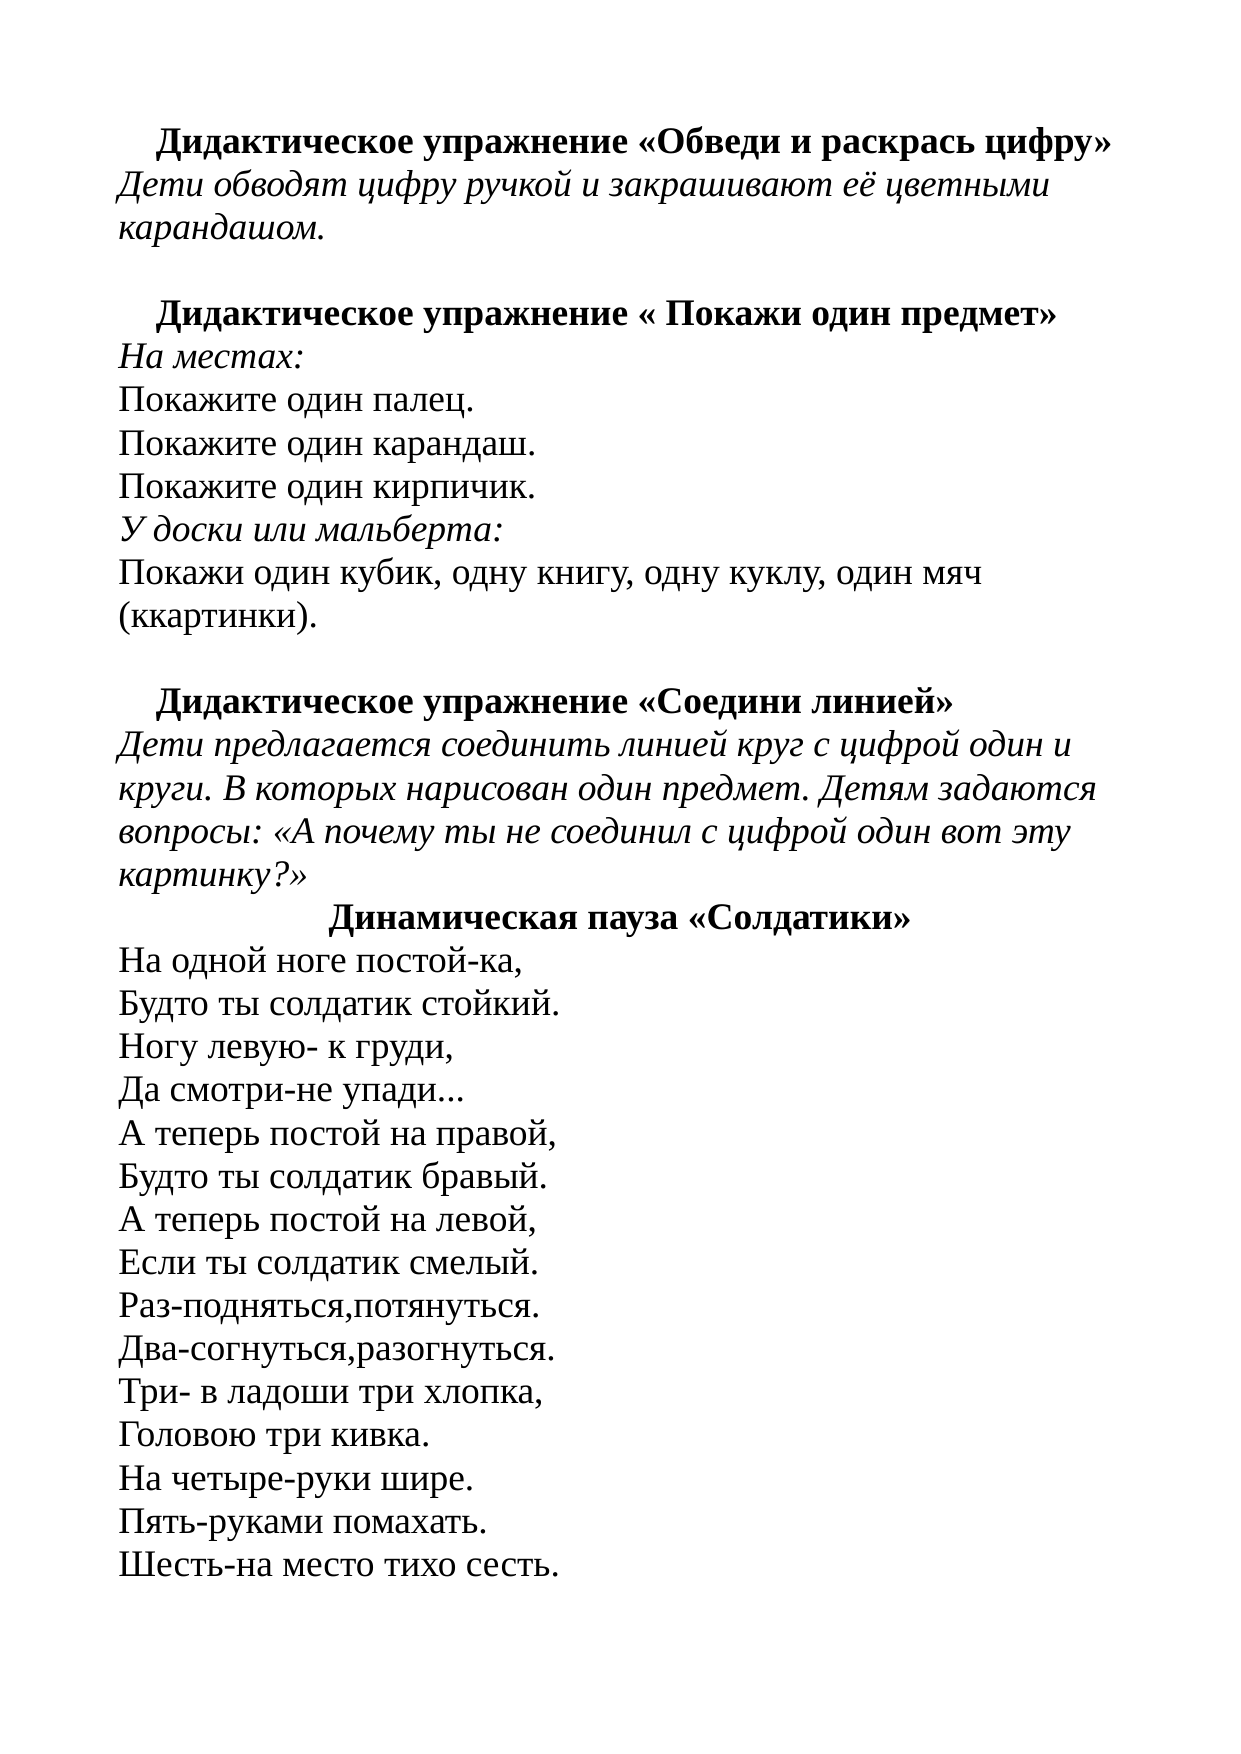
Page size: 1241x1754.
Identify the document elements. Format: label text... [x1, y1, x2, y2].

text Два-согнуться,разогнуться. [118, 1326, 1122, 1369]
text Пять-руками помахать. [118, 1498, 1122, 1541]
text Ногу левую- к груди, [118, 1024, 1122, 1067]
text Покажите один палец. [118, 377, 1122, 420]
text Будто ты солдатик бравый. [118, 1153, 1122, 1196]
text Покажи один кубик, одну книгу, одну куклу, один мяч (ккартинки). [118, 549, 1122, 636]
text Головою три кивка. [118, 1412, 1122, 1455]
text Динамическая пауза «Солдатики» [118, 894, 1122, 937]
text У доски или мальберта: [118, 506, 1122, 549]
text Покажите один кирпичик. [118, 463, 1122, 506]
text Если ты солдатик смелый. [118, 1239, 1122, 1282]
text Дидактическое упражнение «Обведи и раскрась цифру» [118, 118, 1122, 161]
text Будто ты солдатик стойкий. [118, 981, 1122, 1024]
text Дидактическое упражнение « Покажи один предмет» [118, 291, 1122, 334]
text Да смотри-не упади... [118, 1067, 1122, 1110]
text На четыре-руки шире. [118, 1455, 1122, 1498]
text Дидактическое упражнение «Соедини линией» [118, 679, 1122, 722]
text На местах: [118, 334, 1122, 377]
text Дети обводят цифру ручкой и закрашивают её цветными карандашом. [118, 161, 1122, 247]
text А теперь постой на левой, [118, 1196, 1122, 1239]
text Три- в ладоши три хлопка, [118, 1369, 1122, 1412]
text Шесть-на место тихо сесть. [118, 1541, 1122, 1584]
text Покажите один карандаш. [118, 420, 1122, 463]
text А теперь постой на правой, [118, 1110, 1122, 1153]
text На одной ноге постой-ка, [118, 937, 1122, 981]
text Раз-подняться,потянуться. [118, 1282, 1122, 1326]
text Дети предлагается соединить линией круг с цифрой один и круги. В которых нарисован один предмет. Детям задаются вопросы: «А почему ты не соединил с цифрой один вот эту картинку?» [118, 722, 1122, 894]
